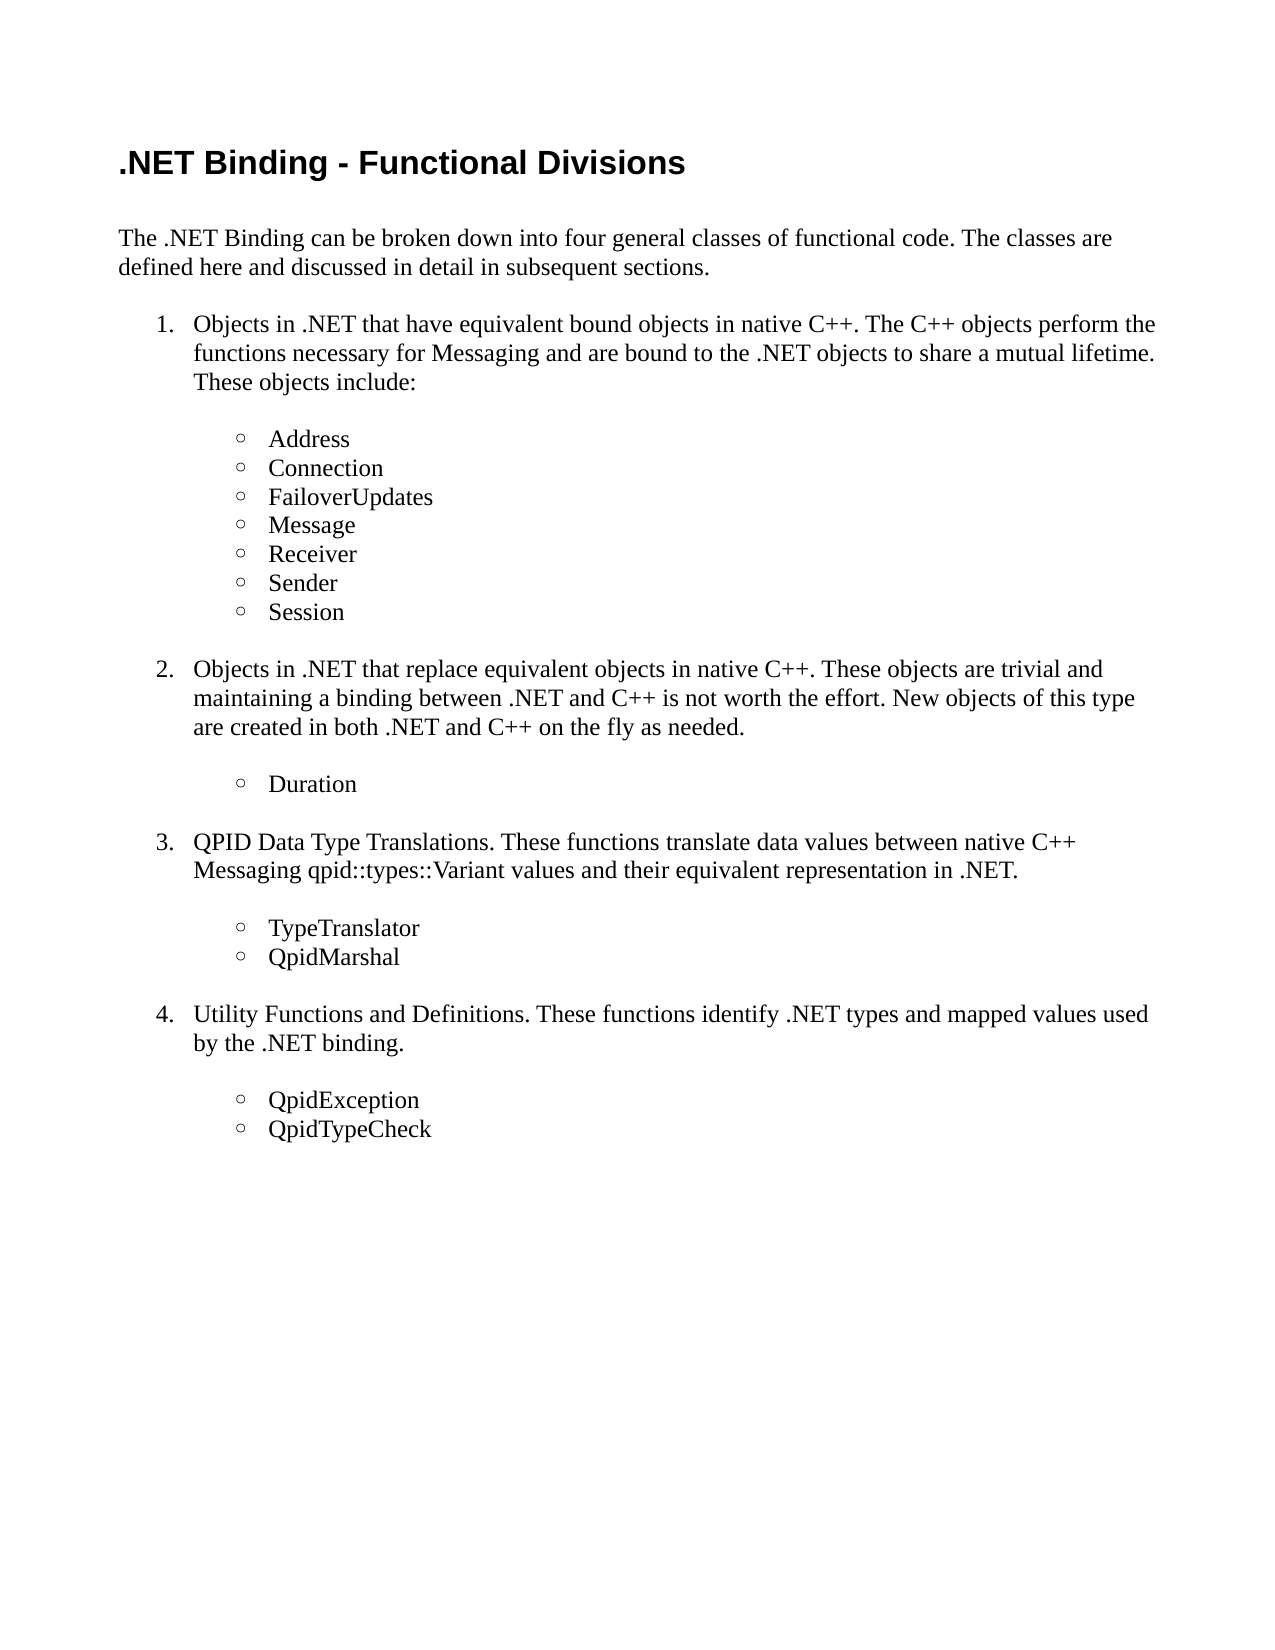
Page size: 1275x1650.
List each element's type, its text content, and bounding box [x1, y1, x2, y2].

list QpidException [231, 1086, 1157, 1114]
list TypeTranslator [231, 913, 1157, 942]
list Session [231, 597, 1157, 654]
list Objects in .NET that replace equivalent objects in native C++. These objects are trivial and maintaining a binding between .NET and C++ is not worth the effort. New objects of this type are created in both .NET and C++ on the fly as needed. [156, 654, 1157, 769]
list Utility Functions and Definitions. These functions identify .NET types and mapped values used by the .NET binding. [156, 999, 1157, 1086]
list Connection [231, 453, 1157, 482]
list QPID Data Type Translations. These functions translate data values between native C++ Messaging qpid::types::Variant values and their equivalent representation in .NET. [156, 827, 1157, 913]
list Receiver [231, 539, 1157, 568]
text The .NET Binding can be broken down into four general classes of functional code. The classes are defined here and discussed in detail in subsequent sections. [118, 223, 1157, 281]
subtitle .NET Binding - Functional Divisions [118, 143, 1157, 182]
list Message [231, 511, 1157, 539]
list Sender [231, 568, 1157, 597]
list QpidMarshal [231, 942, 1157, 999]
list Duration [231, 769, 1157, 827]
list QpidTypeCheck [231, 1114, 1157, 1143]
list Address [231, 424, 1157, 453]
list FailoverUpdates [231, 482, 1157, 511]
list Objects in .NET that have equivalent bound objects in native C++. The C++ objects perform the functions necessary for Messaging and are bound to the .NET objects to share a mutual lifetime. These objects include: [156, 309, 1157, 424]
